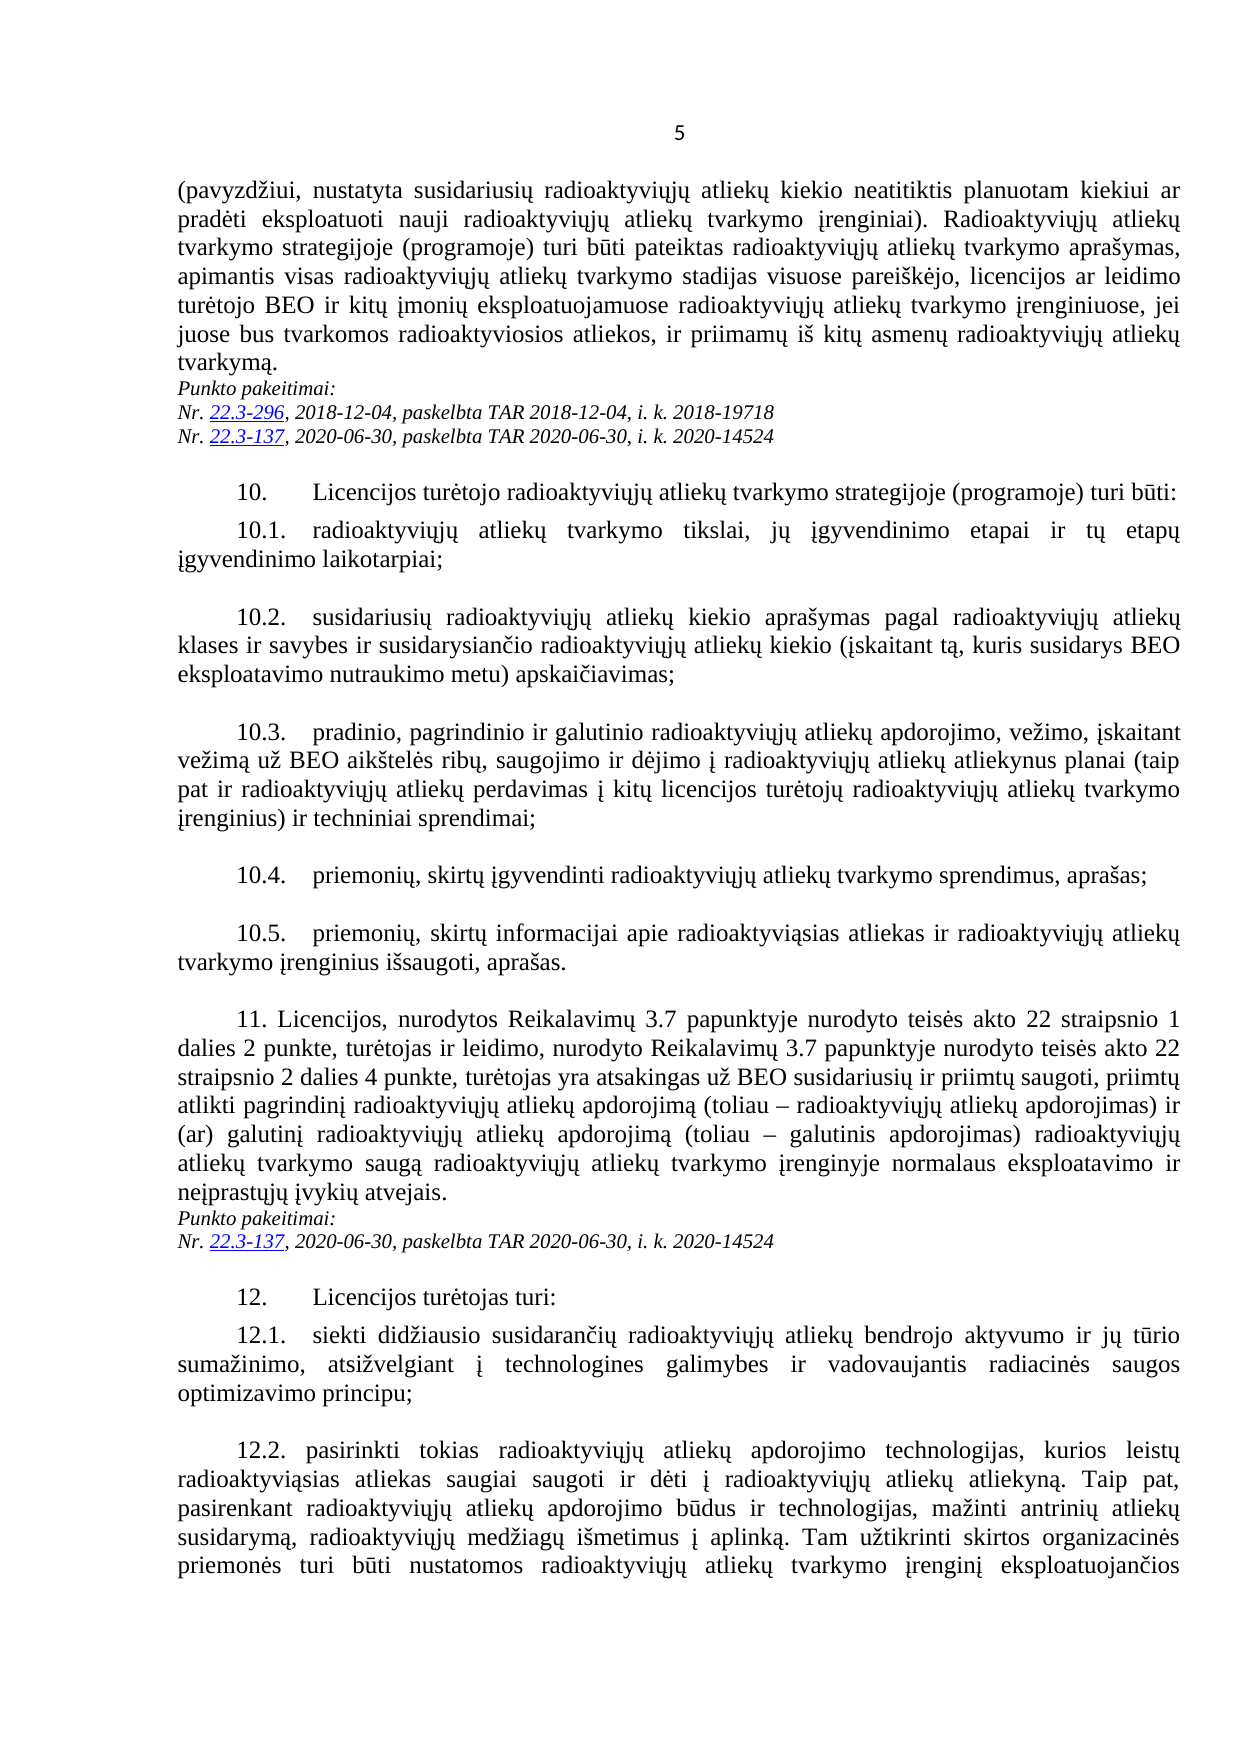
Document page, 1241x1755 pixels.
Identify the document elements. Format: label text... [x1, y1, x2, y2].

text Punkto pakeitimai: [177, 1205, 1181, 1229]
text Nr. 22.3-137, 2020-06-30, paskelbta TAR 2020-06-30, i. k. 2020-14524 [177, 424, 1181, 448]
text Punkto pakeitimai: [177, 376, 1181, 400]
text 10. Licencijos turėtojo radioaktyviųjų atliekų tvarkymo strategijoje (programoje) turi būti: [177, 477, 1181, 506]
text Nr. 22.3-137, 2020-06-30, paskelbta TAR 2020-06-30, i. k. 2020-14524 [177, 1229, 1181, 1253]
text Nr. 22.3-296, 2018-12-04, paskelbta TAR 2018-12-04, i. k. 2018-19718 [177, 400, 1181, 424]
text (pavyzdžiui, nustatyta susidariusių radioaktyviųjų atliekų kiekio neatitiktis planuotam kiekiui ar pradėti eksploatuoti nauji radioaktyviųjų atliekų tvarkymo įrenginiai). Radioaktyviųjų atliekų tvarkymo strategijoje (programoje) turi būti pateiktas radioaktyviųjų atliekų tvarkymo aprašymas, apimantis visas radioaktyviųjų atliekų tvarkymo stadijas visuose pareiškėjo, licencijos ar leidimo turėtojo BEO ir kitų įmonių eksploatuojamuose radioaktyviųjų atliekų tvarkymo įrenginiuose, jei juose bus tvarkomos radioaktyviosios atliekos, ir priimamų iš kitų asmenų radioaktyviųjų atliekų tvarkymą. [177, 175, 1181, 376]
text 10.5. priemonių, skirtų informacijai apie radioaktyviąsias atliekas ir radioaktyviųjų atliekų tvarkymo įrenginius išsaugoti, aprašas. [177, 918, 1181, 975]
text 10.2. susidariusių radioaktyviųjų atliekų kiekio aprašymas pagal radioaktyviųjų atliekų klases ir savybes ir susidarysiančio radioaktyviųjų atliekų kiekio (įskaitant tą, kuris susidarys BEO eksploatavimo nutraukimo metu) apskaičiavimas; [177, 602, 1181, 688]
text 12. Licencijos turėtojas turi: [177, 1282, 1181, 1311]
text 12.2. pasirinkti tokias radioaktyviųjų atliekų apdorojimo technologijas, kurios leistų radioaktyviąsias atliekas saugiai saugoti ir dėti į radioaktyviųjų atliekų atliekyną. Taip pat, pasirenkant radioaktyviųjų atliekų apdorojimo būdus ir technologijas, mažinti antrinių atliekų susidarymą, radioaktyviųjų medžiagų išmetimus į aplinką. Tam užtikrinti skirtos organizacinės priemonės turi būti nustatomos radioaktyviųjų atliekų tvarkymo įrenginį eksploatuojančios [177, 1436, 1181, 1579]
text 12.1. siekti didžiausio susidarančių radioaktyviųjų atliekų bendrojo aktyvumo ir jų tūrio sumažinimo, atsižvelgiant į technologines galimybes ir vadovaujantis radiacinės saugos optimizavimo principu; [177, 1321, 1181, 1407]
text 10.3. pradinio, pagrindinio ir galutinio radioaktyviųjų atliekų apdorojimo, vežimo, įskaitant vežimą už BEO aikštelės ribų, saugojimo ir dėjimo į radioaktyviųjų atliekų atliekynus planai (taip pat ir radioaktyviųjų atliekų perdavimas į kitų licencijos turėtojų radioaktyviųjų atliekų tvarkymo įrenginius) ir techniniai sprendimai; [177, 717, 1181, 832]
text 11. Licencijos, nurodytos Reikalavimų 3.7 papunktyje nurodyto teisės akto 22 straipsnio 1 dalies 2 punkte, turėtojas ir leidimo, nurodyto Reikalavimų 3.7 papunktyje nurodyto teisės akto 22 straipsnio 2 dalies 4 punkte, turėtojas yra atsakingas už BEO susidariusių ir priimtų saugoti, priimtų atlikti pagrindinį radioaktyviųjų atliekų apdorojimą (toliau – radioaktyviųjų atliekų apdorojimas) ir (ar) galutinį radioaktyviųjų atliekų apdorojimą (toliau – galutinis apdorojimas) radioaktyviųjų atliekų tvarkymo saugą radioaktyviųjų atliekų tvarkymo įrenginyje normalaus eksploatavimo ir neįprastųjų įvykių atvejais. [177, 1004, 1181, 1205]
text 10.1. radioaktyviųjų atliekų tvarkymo tikslai, jų įgyvendinimo etapai ir tų etapų įgyvendinimo laikotarpiai; [177, 515, 1181, 573]
text 10.4. priemonių, skirtų įgyvendinti radioaktyviųjų atliekų tvarkymo sprendimus, aprašas; [177, 860, 1181, 889]
